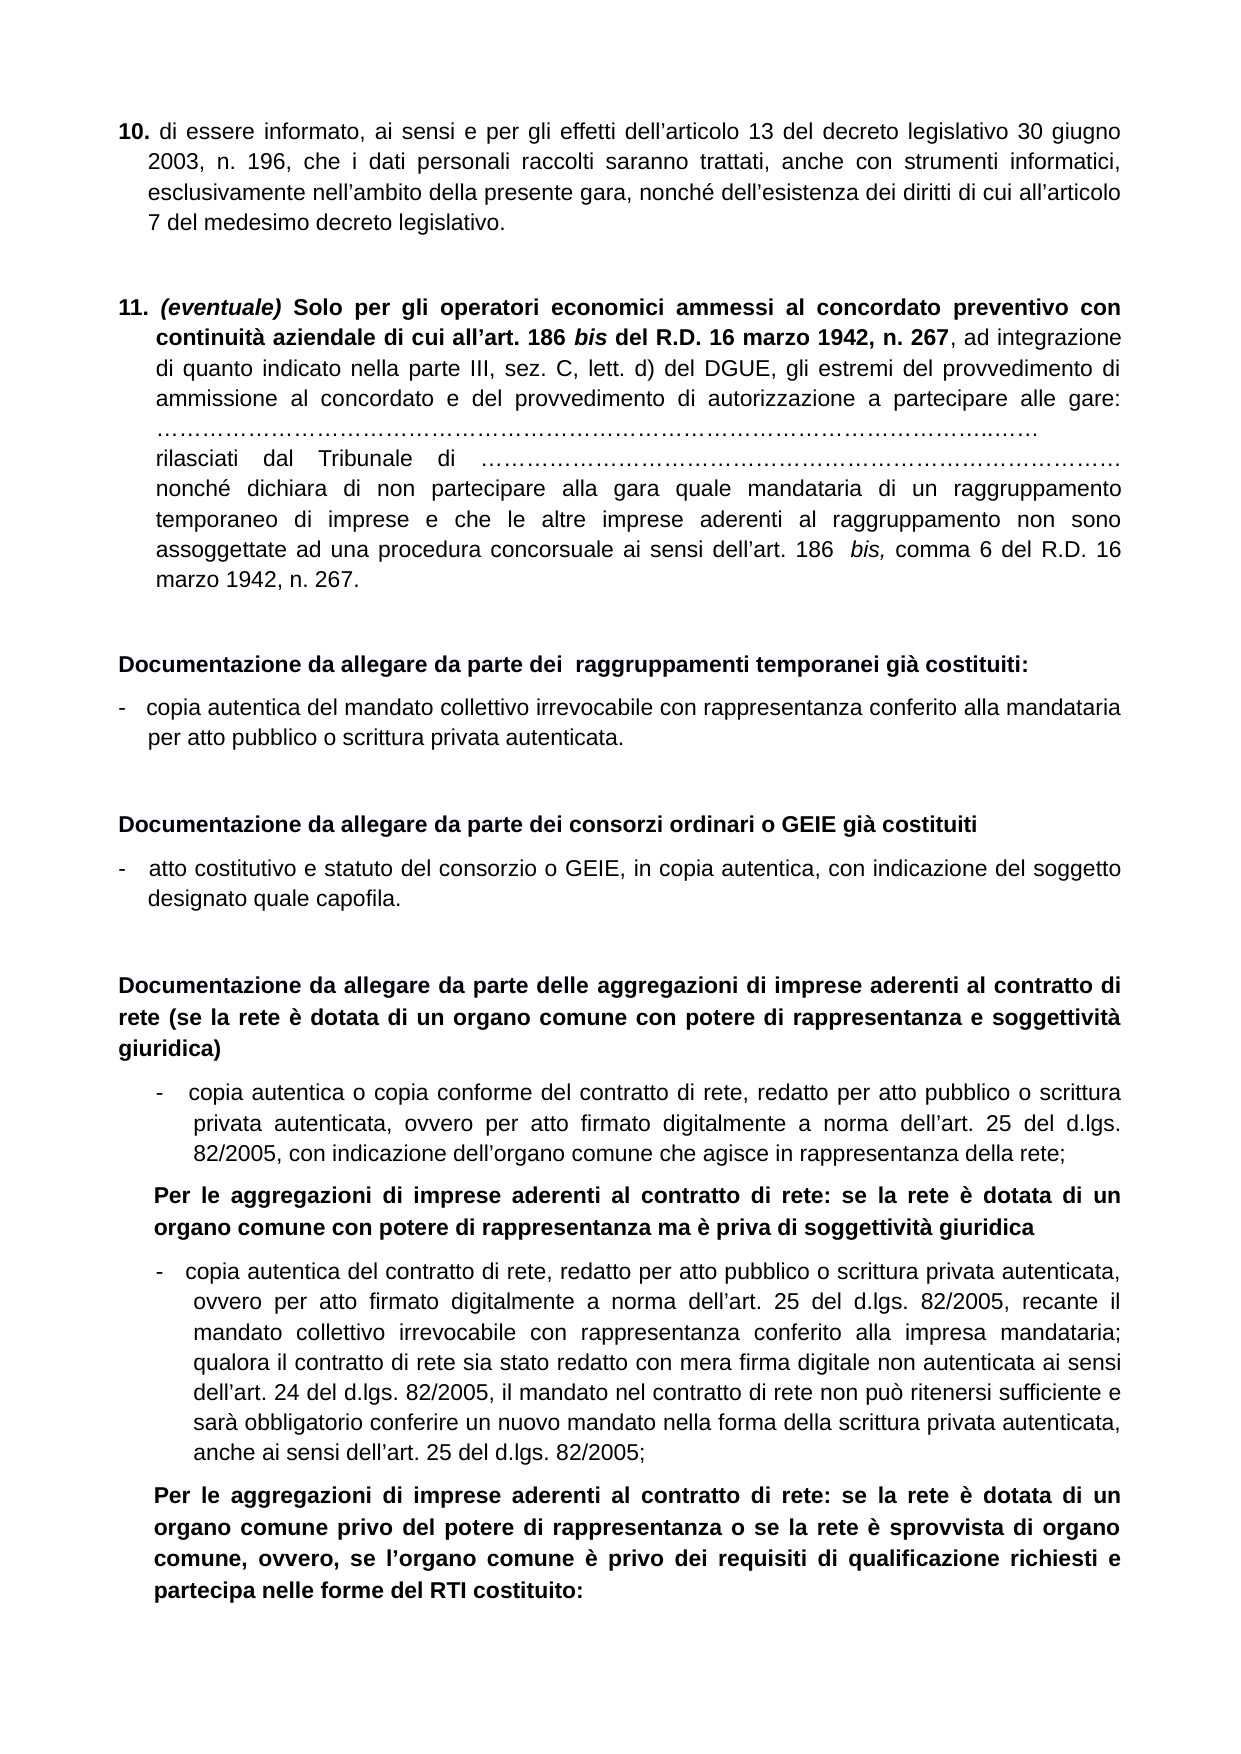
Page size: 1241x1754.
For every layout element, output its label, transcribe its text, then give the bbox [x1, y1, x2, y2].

text Documentazione da allegare da parte delle aggregazioni di imprese aderenti al contratto di rete (se la rete è dotata di un organo comune con potere di rappresentanza e soggettività giuridica) [118, 972, 1122, 1062]
text - copia autentica o copia conforme del contratto di rete, redatto per atto pubblico o scrittura privata autenticata, ovvero per atto firmato digitalmente a norma dell’art. 25 del d.lgs. 82/2005, con indicazione dell’organo comune che agisce in rappresentanza della rete; [156, 1079, 1122, 1166]
text - atto costitutivo e statuto del consorzio o GEIE, in copia autentica, con indicazione del soggetto designato quale capofila. [118, 855, 1122, 912]
text - copia autentica del mandato collettivo irrevocabile con rappresentanza conferito alla mandataria per atto pubblico o scrittura privata autenticata. [118, 694, 1122, 751]
text Per le aggregazioni di imprese aderenti al contratto di rete: se la rete è dotata di un organo comune con potere di rappresentanza ma è priva di soggettività giuridica [153, 1182, 1122, 1240]
text Documentazione da allegare da parte dei raggruppamenti temporanei già costituiti: [118, 651, 1122, 678]
text Documentazione da allegare da parte dei consorzi ordinari o GEIE già costituiti [118, 811, 1122, 837]
text 10. di essere informato, ai sensi e per gli effetti dell’articolo 13 del decreto legislativo 30 giugno 2003, n. 196, che i dati personali raccolti saranno trattati, anche con strumenti informatici, esclusivamente nell’ambito della presente gara, nonché dell’esistenza dei diritti di cui all’articolo 7 del medesimo decreto legislativo. [118, 118, 1122, 235]
text Per le aggregazioni di imprese aderenti al contratto di rete: se la rete è dotata di un organo comune privo del potere di rappresentanza o se la rete è sprovvista di organo comune, ovvero, se l’organo comune è privo dei requisiti di qualificazione richiesti e partecipa nelle forme del RTI costituito: [153, 1482, 1122, 1603]
text - copia autentica del contratto di rete, redatto per atto pubblico o scrittura privata autenticata, ovvero per atto firmato digitalmente a norma dell’art. 25 del d.lgs. 82/2005, recante il mandato collettivo irrevocabile con rappresentanza conferito alla impresa mandataria; qualora il contratto di rete sia stato redatto con mera firma digitale non autenticata ai sensi dell’art. 24 del d.lgs. 82/2005, il mandato nel contratto di rete non può ritenersi sufficiente e sarà obbligatorio conferire un nuovo mandato nella forma della scrittura privata autenticata, anche ai sensi dell’art. 25 del d.lgs. 82/2005; [156, 1258, 1122, 1466]
text 11. (eventuale) Solo per gli operatori economici ammessi al concordato preventivo con continuità aziendale di cui all’art. 186 bis del R.D. 16 marzo 1942, n. 267, ad integrazione di quanto indicato nella parte III, sez. C, lett. d) del DGUE, gli estremi del provvedimento di ammissione al concordato e del provvedimento di autorizzazione a partecipare alle gare:………………………………………………………………………………………………..…… rilasciati dal Tribunale di ………………………………………………………………………… nonché dichiara di non partecipare alla gara quale mandataria di un raggruppamento temporaneo di imprese e che le altre imprese aderenti al raggruppamento non sono assoggettate ad una procedura concorsuale ai sensi dell’art. 186 bis, comma 6 del R.D. 16 marzo 1942, n. 267. [118, 294, 1122, 592]
